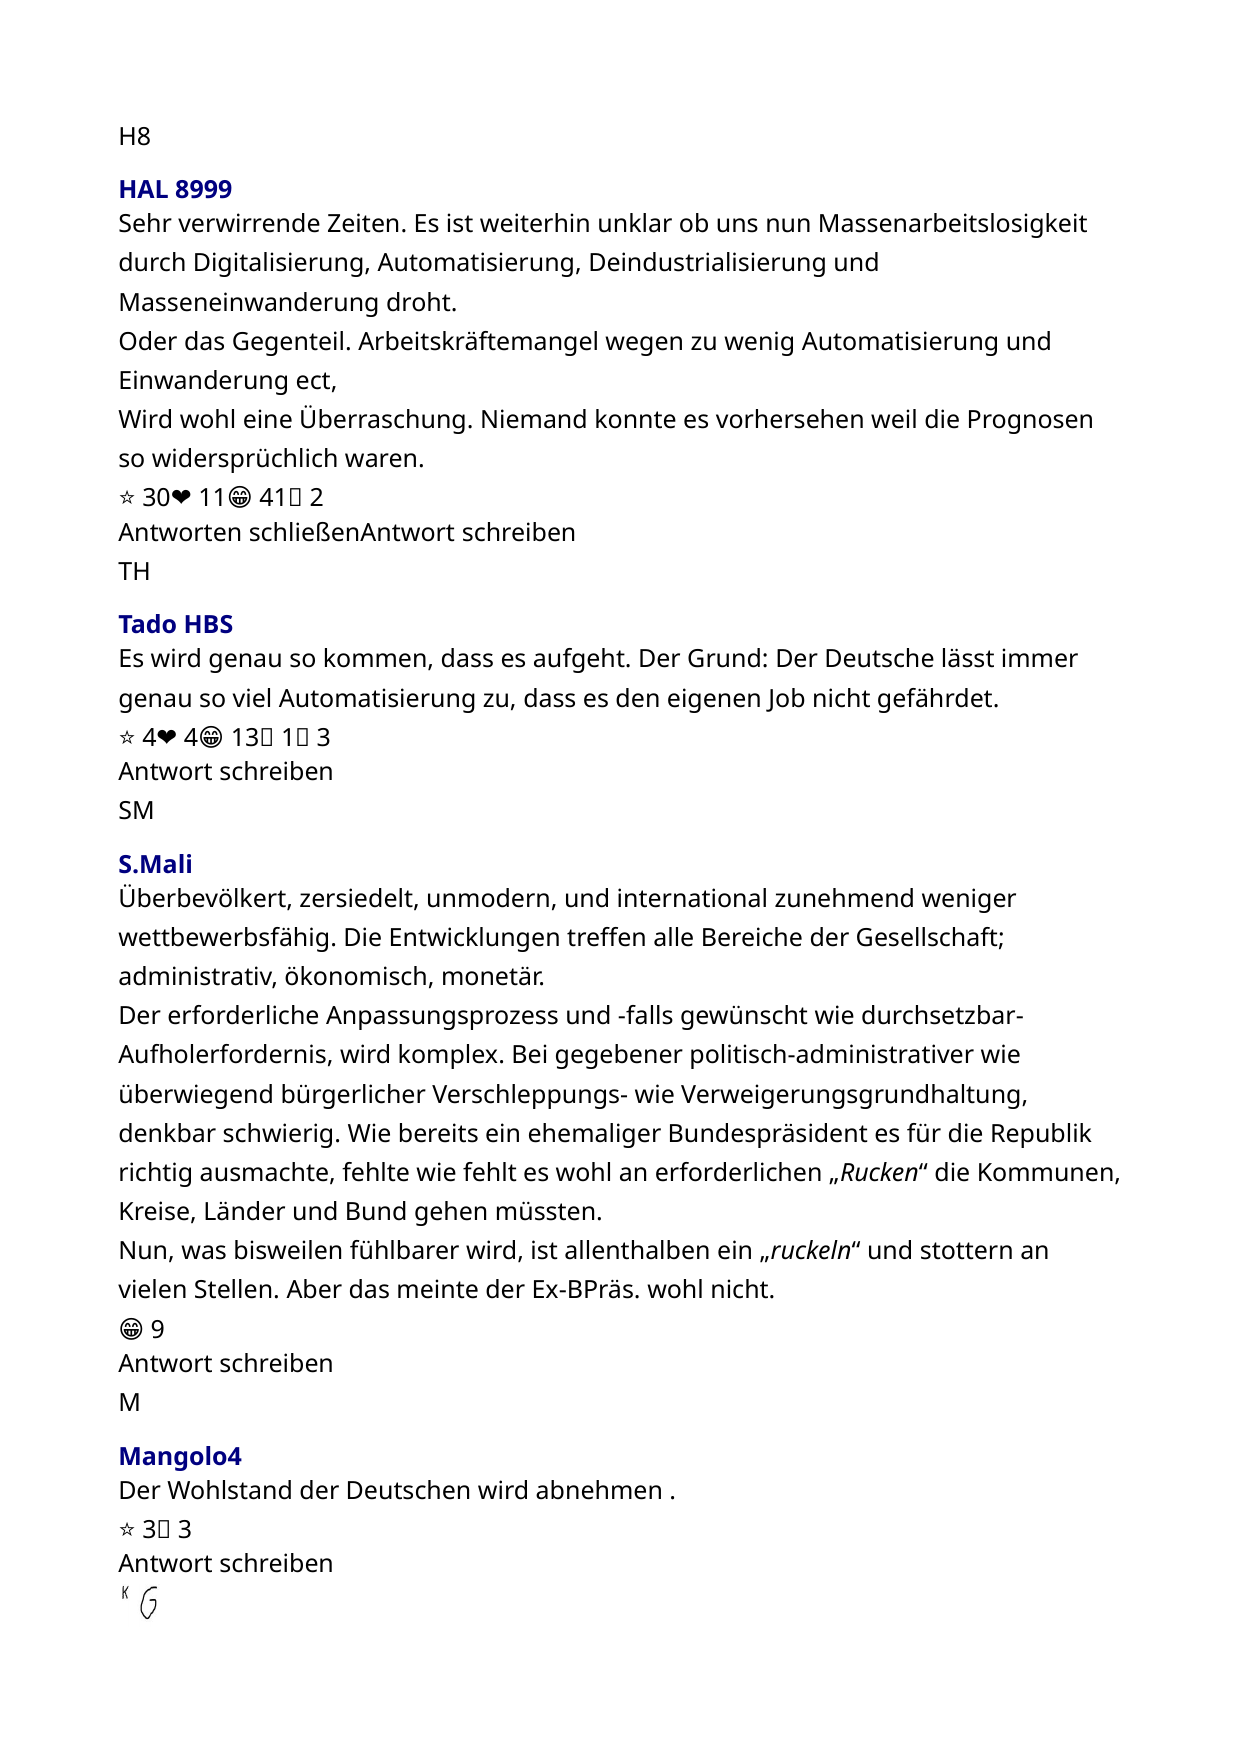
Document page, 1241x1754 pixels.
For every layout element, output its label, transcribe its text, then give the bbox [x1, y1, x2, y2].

text ⭐️ 30❤️ 11😁 41🤨 2 [118, 480, 1122, 514]
text ⭐️ 3🤨 3 [118, 1512, 1122, 1546]
text Nun, was bisweilen fühlbarer wird, ist allenthalben ein „ruckeln“ und stottern an vielen Stellen. Aber das meinte der Ex-BPräs. wohl nicht. [118, 1233, 1122, 1306]
subtitle HAL 8999 [118, 172, 1122, 206]
text 😁 9 [118, 1311, 1122, 1345]
picture [118, 1584, 161, 1627]
text Antwort schreiben [118, 1345, 1122, 1379]
subtitle Mangolo4 [118, 1438, 1122, 1472]
subtitle S.Mali [118, 846, 1122, 881]
text Der Wohlstand der Deutschen wird abnehmen . [118, 1472, 1122, 1506]
text Überbevölkert, zersiedelt, unmodern, und international zunehmend weniger wettbewerbsfähig. Die Entwicklungen treffen alle Bereiche der Gesellschaft; administrativ, ökonomisch, monetär. [118, 881, 1122, 993]
text M [118, 1384, 1122, 1419]
text Es wird genau so kommen, dass es aufgeht. Der Grund: Der Deutsche lässt immer genau so viel Automatisierung zu, dass es den eigenen Job nicht gefährdet. [118, 641, 1122, 714]
text Antwort schreiben [118, 753, 1122, 788]
text Wird wohl eine Überraschung. Niemand konnte es vorhersehen weil die Prognosen so widersprüchlich waren. [118, 402, 1122, 475]
text Der erforderliche Anpassungsprozess und -falls gewünscht wie durchsetzbar- Aufholerfordernis, wird komplex. Bei gegebener politisch-administrativer wie überwiegend bürgerlicher Verschleppungs- wie Verweigerungsgrundhaltung, denkbar schwierig. Wie bereits ein ehemaliger Bundespräsident es für die Republik richtig ausmachte, fehlte wie fehlt es wohl an erforderlichen „Rucken“ die Kommunen, Kreise, Länder und Bund gehen müssten. [118, 998, 1122, 1228]
text Oder das Gegenteil. Arbeitskräftemangel wegen zu wenig Automatisierung und Einwanderung ect, [118, 323, 1122, 397]
text Antwort schreiben [118, 1546, 1122, 1580]
text Sehr verwirrende Zeiten. Es ist weiterhin unklar ob uns nun Massenarbeitslosigkeit durch Digitalisierung, Automatisierung, Deindustrialisierung und Masseneinwanderung droht. [118, 206, 1122, 318]
text Antworten schließenAntwort schreiben [118, 514, 1122, 548]
subtitle Tado HBS [118, 607, 1122, 641]
text ⭐️ 4❤️ 4😁 13🙁 1🤨 3 [118, 719, 1122, 753]
text TH [118, 553, 1122, 587]
text H8 [118, 118, 1122, 152]
text SM [118, 793, 1122, 827]
